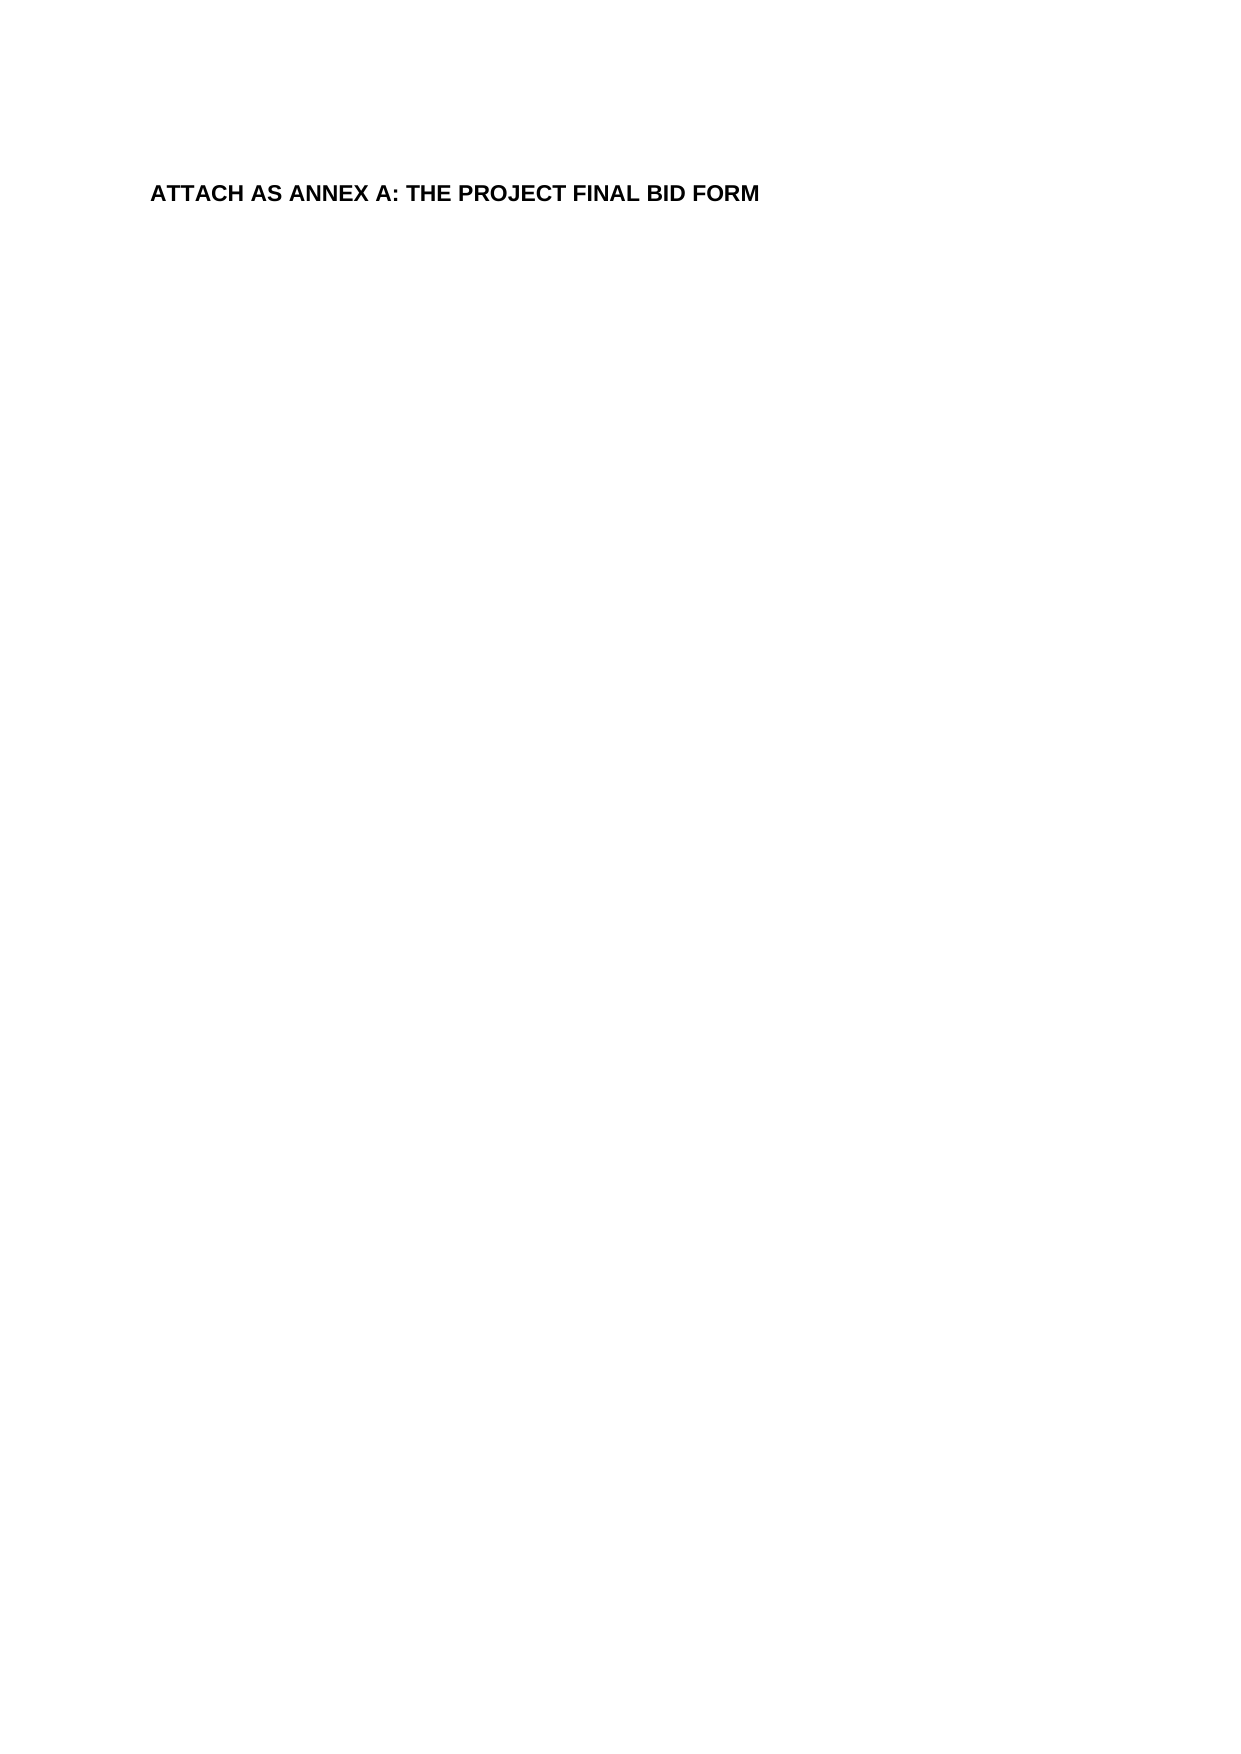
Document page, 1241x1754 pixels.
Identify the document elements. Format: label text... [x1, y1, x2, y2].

text ATTACH AS ANNEX A: THE PROJECT FINAL BID FORM [150, 180, 1090, 207]
